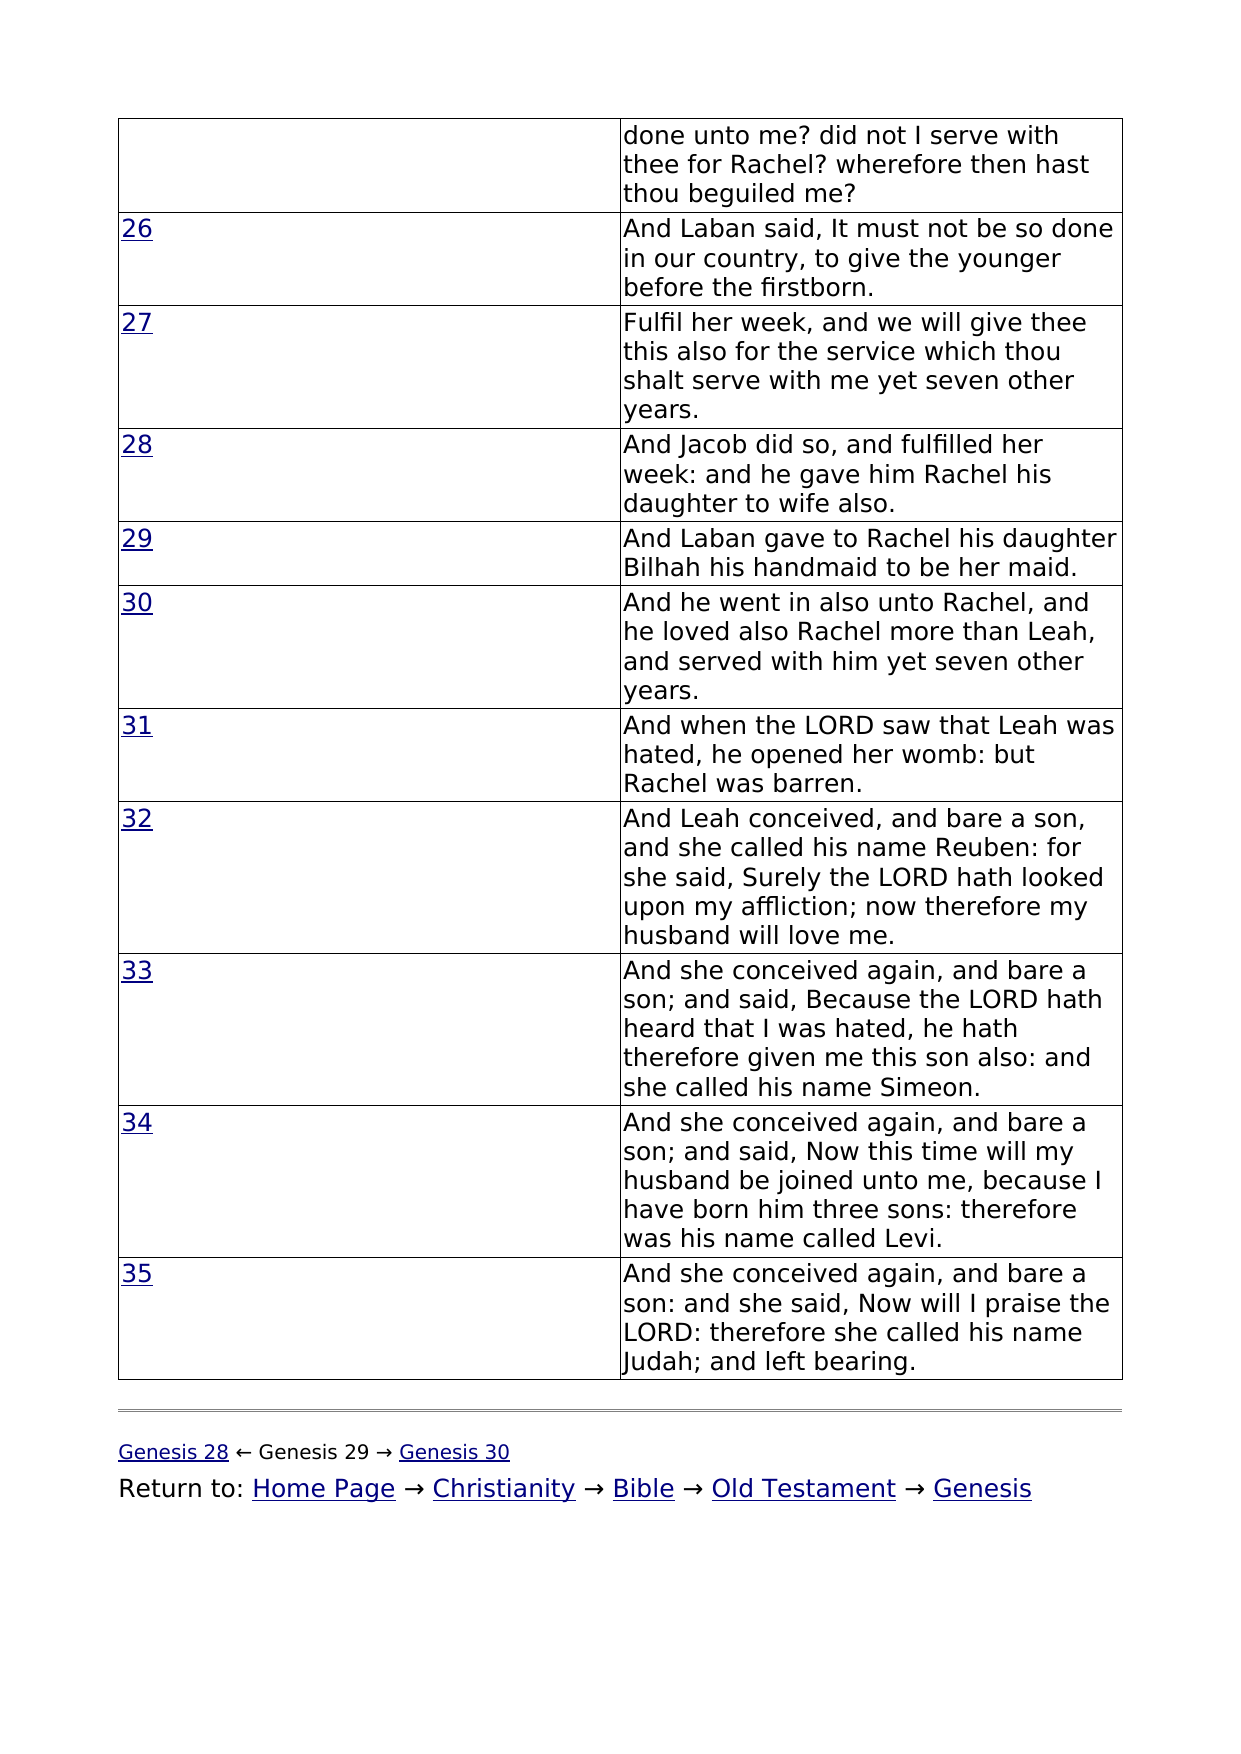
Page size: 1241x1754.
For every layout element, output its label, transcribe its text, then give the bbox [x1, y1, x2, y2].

table_cell And Laban gave to Rachel his daughter Bilhah his handmaid to be her maid. [621, 522, 1122, 585]
table_cell 30 [119, 586, 620, 708]
table_cell [119, 119, 620, 212]
table_cell 31 [119, 709, 620, 801]
table_cell 35 [119, 1258, 620, 1379]
text Genesis 28 ← Genesis 29 → Genesis 30 [118, 1441, 1122, 1474]
table_cell 32 [119, 802, 620, 953]
table_cell And she conceived again, and bare a son; and said, Now this time will my husband be joined unto me, because I have born him three sons: therefore was his name called Levi. [621, 1106, 1122, 1257]
table_cell 28 [119, 429, 620, 521]
table_cell And she conceived again, and bare a son; and said, Because the LORD hath heard that I was hated, he hath therefore given me this son also: and she called his name Simeon. [621, 954, 1122, 1105]
table_cell 29 [119, 522, 620, 585]
table_cell 33 [119, 954, 620, 1105]
table_cell And Leah conceived, and bare a son, and she called his name Reuben: for she said, Surely the LORD hath looked upon my affliction; now therefore my husband will love me. [621, 802, 1122, 953]
table_cell And he went in also unto Rachel, and he loved also Rachel more than Leah, and served with him yet seven other years. [621, 586, 1122, 708]
table_cell And Laban said, It must not be so done in our country, to give the younger before the firstborn. [621, 213, 1122, 305]
table_cell Fulfil her week, and we will give thee this also for the service which thou shalt serve with me yet seven other years. [621, 306, 1122, 428]
table_cell And when the LORD saw that Leah was hated, he opened her womb: but Rachel was barren. [621, 709, 1122, 801]
table_cell 26 [119, 213, 620, 305]
table_cell And she conceived again, and bare a son: and she said, Now will I praise the LORD: therefore she called his name Judah; and left bearing. [621, 1258, 1122, 1379]
table_cell And Jacob did so, and fulfilled her week: and he gave him Rachel his daughter to wife also. [621, 429, 1122, 521]
table_cell 34 [119, 1106, 620, 1257]
table_cell 27 [119, 306, 620, 428]
table_cell done unto me? did not I serve with thee for Rachel? wherefore then hast thou beguiled me? [621, 119, 1122, 212]
text Return to: Home Page → Christianity → Bible → Old Testament → Genesis [118, 1474, 1122, 1504]
